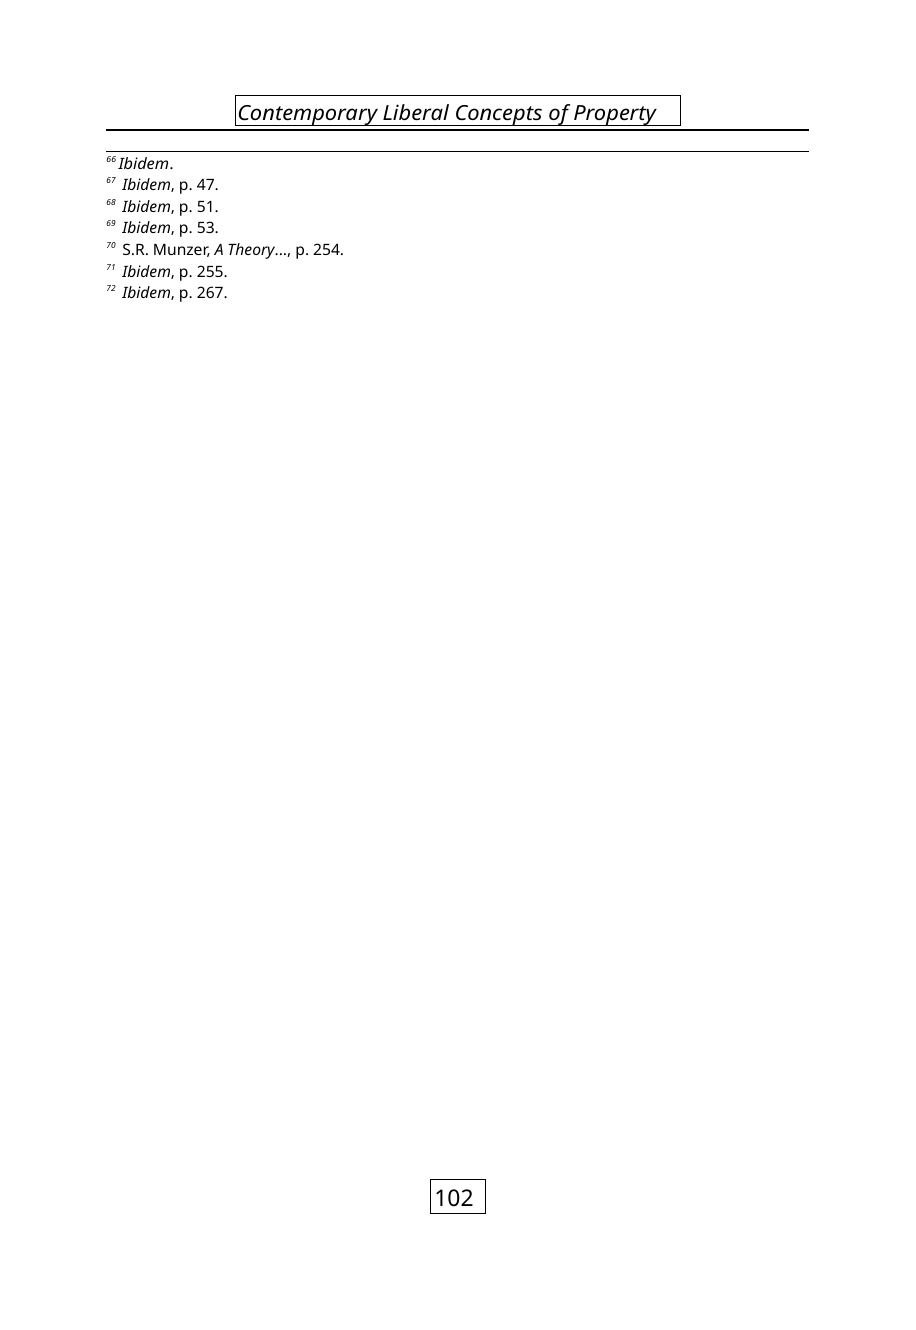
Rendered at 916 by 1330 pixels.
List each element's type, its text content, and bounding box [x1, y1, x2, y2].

text 72 Ibidem, p. 267. [106, 282, 822, 303]
text 71 Ibidem, p. 255. [106, 260, 822, 282]
text 67 Ibidem, p. 47. [106, 174, 822, 195]
text 69 Ibidem, p. 53. [106, 217, 822, 238]
text 68 Ibidem, p. 51. [106, 196, 822, 217]
text 70 S.R. Munzer, A Theory..., p. 254. [106, 239, 822, 260]
text 66 Ibidem. [106, 149, 822, 174]
